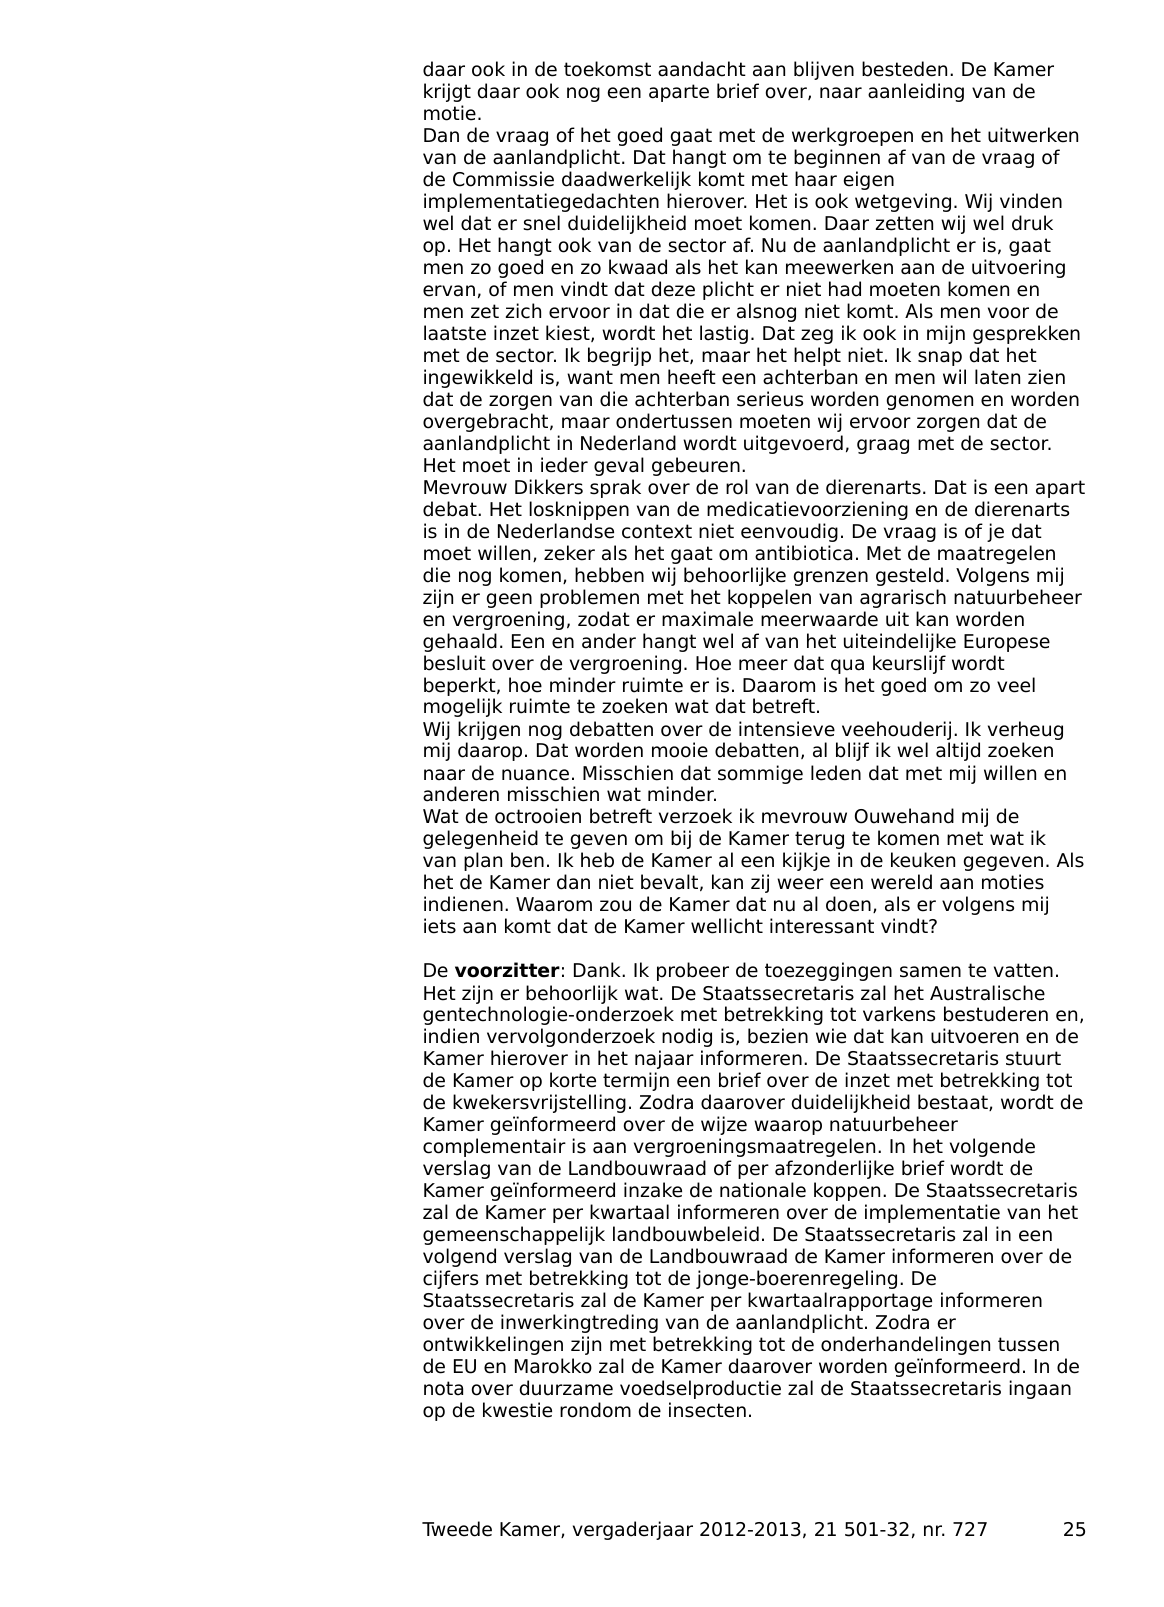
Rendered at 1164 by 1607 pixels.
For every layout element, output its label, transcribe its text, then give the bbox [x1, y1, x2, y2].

text De voorzitter: Dank. Ik probeer de toezeggingen samen te vatten. Het zijn er behoorlijk wat. De Staatssecretaris zal het Australische gentechnologie-onderzoek met betrekking tot varkens bestuderen en, indien vervolgonderzoek nodig is, bezien wie dat kan uitvoeren en de Kamer hierover in het najaar informeren. De Staatssecretaris stuurt de Kamer op korte termijn een brief over de inzet met betrekking tot de kwekersvrijstelling. Zodra daarover duidelijkheid bestaat, wordt de Kamer geïnformeerd over de wijze waarop natuurbeheer complementair is aan vergroeningsmaatregelen. In het volgende verslag van de Landbouwraad of per afzonderlijke brief wordt de Kamer geïnformeerd inzake de nationale koppen. De Staatssecretaris zal de Kamer per kwartaal informeren over de implementatie van het gemeenschappelijk landbouwbeleid. De Staatssecretaris zal in een volgend verslag van de Landbouwraad de Kamer informeren over de cijfers met betrekking tot de jonge-boerenregeling. De Staatssecretaris zal de Kamer per kwartaalrapportage informeren over de inwerkingtreding van de aanlandplicht. Zodra er ontwikkelingen zijn met betrekking tot de onderhandelingen tussen de EU en Marokko zal de Kamer daarover worden geïnformeerd. In de nota over duurzame voedselproductie zal de Staatssecretaris ingaan op de kwestie rondom de insecten. [422, 960, 1087, 1422]
text Mevrouw Dikkers sprak over de rol van de dierenarts. Dat is een apart debat. Het losknippen van de medicatievoorziening en de dierenarts is in de Nederlandse context niet eenvoudig. De vraag is of je dat moet willen, zeker als het gaat om antibiotica. Met de maatregelen die nog komen, hebben wij behoorlijke grenzen gesteld. Volgens mij zijn er geen problemen met het koppelen van agrarisch natuurbeheer en vergroening, zodat er maximale meerwaarde uit kan worden gehaald. Een en ander hangt wel af van het uiteindelijke Europese besluit over de vergroening. Hoe meer dat qua keurslijf wordt beperkt, hoe minder ruimte er is. Daarom is het goed om zo veel mogelijk ruimte te zoeken wat dat betreft. [422, 477, 1087, 718]
text daar ook in de toekomst aandacht aan blijven besteden. De Kamer krijgt daar ook nog een aparte brief over, naar aanleiding van de motie. [422, 59, 1087, 125]
text Dan de vraag of het goed gaat met de werkgroepen en het uitwerken van de aanlandplicht. Dat hangt om te beginnen af van de vraag of de Commissie daadwerkelijk komt met haar eigen implementatiegedachten hierover. Het is ook wetgeving. Wij vinden wel dat er snel duidelijkheid moet komen. Daar zetten wij wel druk op. Het hangt ook van de sector af. Nu de aanlandplicht er is, gaat men zo goed en zo kwaad als het kan meewerken aan de uitvoering ervan, of men vindt dat deze plicht er niet had moeten komen en men zet zich ervoor in dat die er alsnog niet komt. Als men voor de laatste inzet kiest, wordt het lastig. Dat zeg ik ook in mijn gesprekken met de sector. Ik begrijp het, maar het helpt niet. Ik snap dat het ingewikkeld is, want men heeft een achterban en men wil laten zien dat de zorgen van die achterban serieus worden genomen en worden overgebracht, maar ondertussen moeten wij ervoor zorgen dat de aanlandplicht in Nederland wordt uitgevoerd, graag met de sector. Het moet in ieder geval gebeuren. [422, 125, 1087, 477]
text Wat de octrooien betreft verzoek ik mevrouw Ouwehand mij de gelegenheid te geven om bij de Kamer terug te komen met wat ik van plan ben. Ik heb de Kamer al een kijkje in de keuken gegeven. Als het de Kamer dan niet bevalt, kan zij weer een wereld aan moties indienen. Waarom zou de Kamer dat nu al doen, als er volgens mij iets aan komt dat de Kamer wellicht interessant vindt? [422, 806, 1087, 938]
text Wij krijgen nog debatten over de intensieve veehouderij. Ik verheug mij daarop. Dat worden mooie debatten, al blijf ik wel altijd zoeken naar de nuance. Misschien dat sommige leden dat met mij willen en anderen misschien wat minder. [422, 718, 1087, 806]
